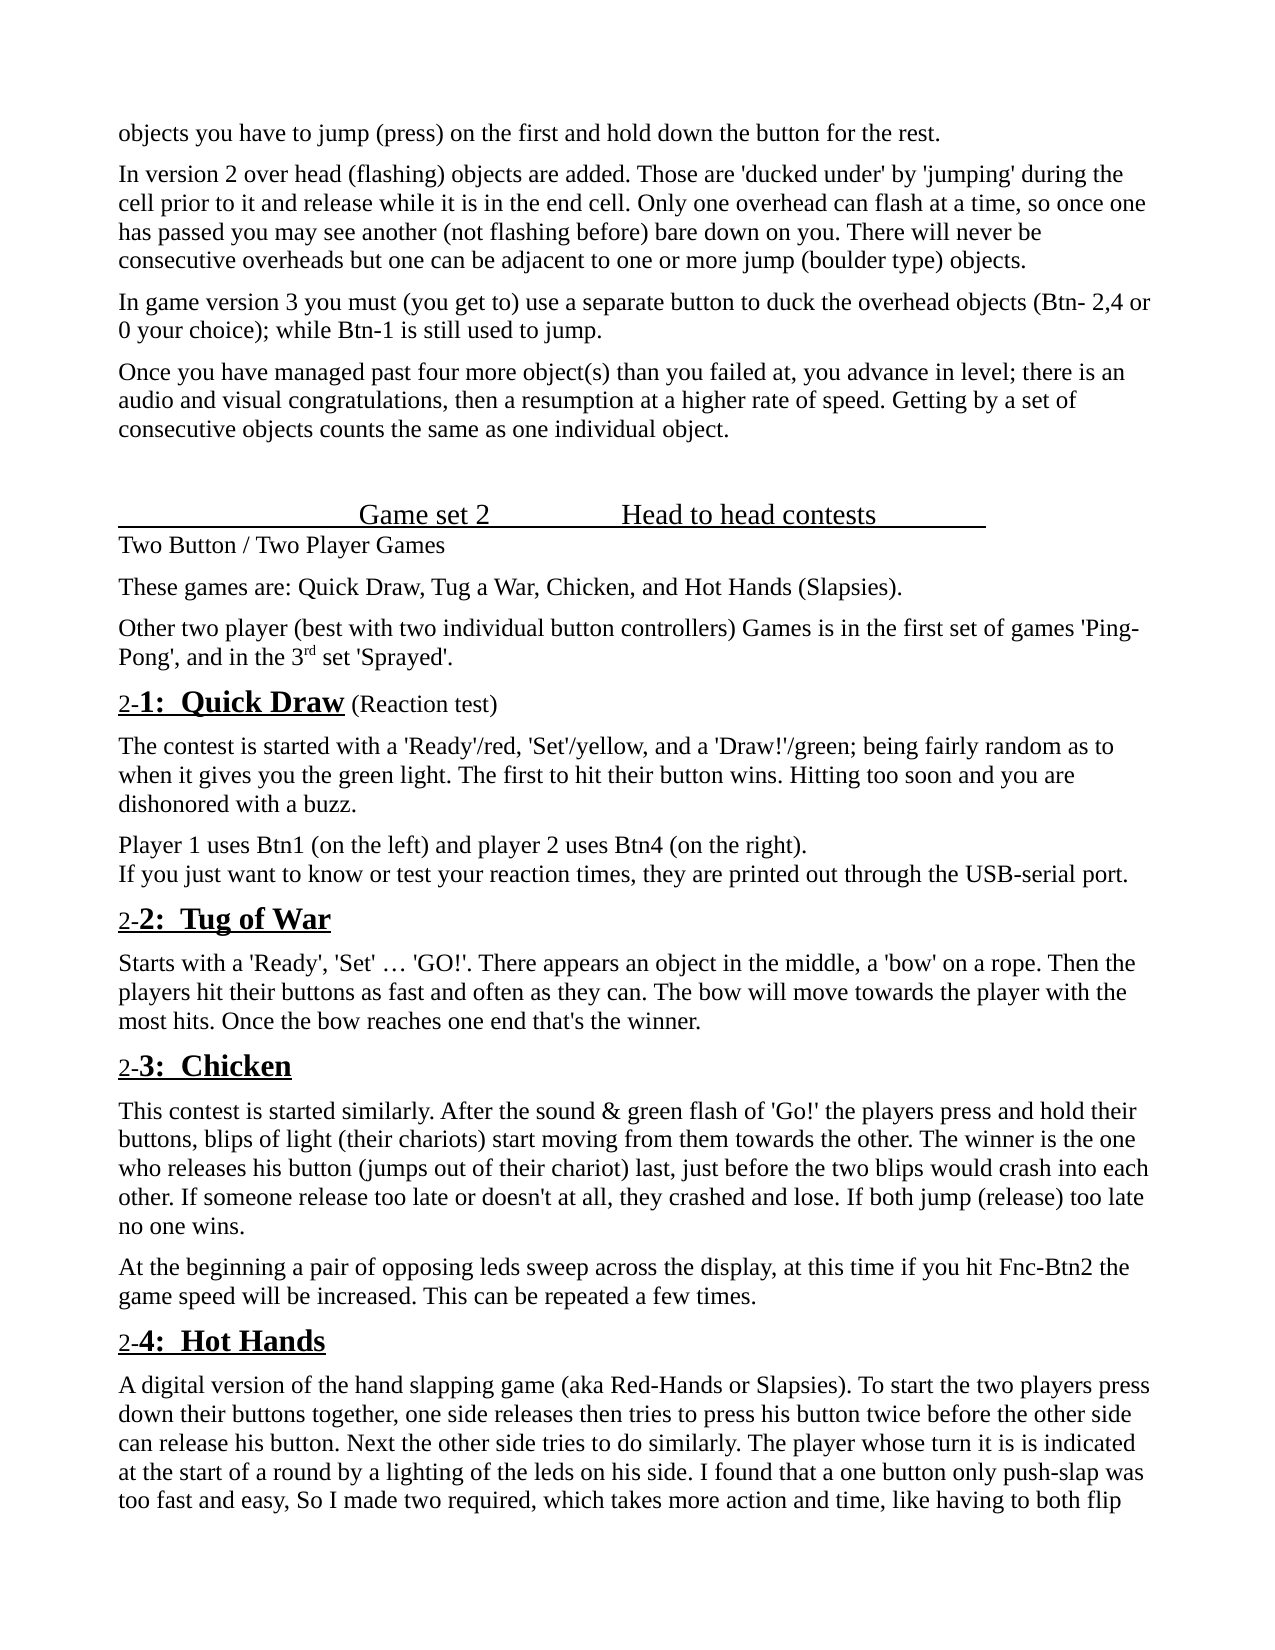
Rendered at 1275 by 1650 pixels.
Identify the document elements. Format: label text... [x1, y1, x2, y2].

text This contest is started similarly. After the sound & green flash of 'Go!' the players press and hold their buttons, blips of light (their chariots) start moving from them towards the other. The winner is the one who releases his button (jumps out of their chariot) last, just before the two blips would crash into each other. If someone release too late or doesn't at all, they crashed and lose. If both jump (release) too late no one wins. [118, 1096, 1157, 1239]
text 2-4: Hot Hands [118, 1322, 1157, 1358]
text 2-1: Quick Draw (Reaction test) [118, 683, 1157, 719]
text 2-2: Tug of War [118, 900, 1157, 936]
text The contest is started with a 'Ready'/red, 'Set'/yellow, and a 'Draw!'/green; being fairly random as to when it gives you the green light. The first to hit their button wins. Hitting too soon and you are dishonored with a buzz. [118, 731, 1157, 818]
text Player 1 uses Btn1 (on the left) and player 2 uses Btn4 (on the right). If you just want to know or test your reaction times, they are printed out through the USB-serial port. [118, 830, 1157, 888]
text Game set 2 Head to head contests [118, 497, 1157, 530]
text A digital version of the hand slapping game (aka Red-Hands or Slapsies). To start the two players press down their buttons together, one side releases then tries to press his button twice before the other side can release his button. Next the other side tries to do similarly. The player whose turn it is is indicated at the start of a round by a lighting of the leds on his side. I found that a one button only push-slap was too fast and easy, So I made two required, which takes more action and time, like having to both flip [118, 1370, 1157, 1514]
text At the beginning a pair of opposing leds sweep across the display, at this time if you hit Fnc-Btn2 the game speed will be increased. This can be repeated a few times. [118, 1252, 1157, 1309]
text In version 2 over head (flashing) objects are added. Those are 'ducked under' by 'jumping' during the cell prior to it and release while it is in the end cell. Only one overhead can flash at a time, so once one has passed you may see another (not flashing before) bare down on you. There will never be consecutive overheads but one can be adjacent to one or more jump (boulder type) objects. [118, 159, 1157, 274]
text objects you have to jump (press) on the first and hold down the button for the rest. [118, 118, 1157, 147]
text Two Button / Two Player Games [118, 530, 1157, 559]
text Once you have managed past four more object(s) than you failed at, you advance in level; there is an audio and visual congratulations, then a resumption at a higher rate of speed. Getting by a set of consecutive objects counts the same as one individual object. [118, 357, 1157, 443]
text Other two player (best with two individual button controllers) Games is in the first set of games 'Ping-Pong', and in the 3rd set 'Sprayed'. [118, 613, 1157, 670]
text Starts with a 'Ready', 'Set' … 'GO!'. There appears an object in the middle, a 'bow' on a rope. Then the players hit their buttons as fast and often as they can. The bow will move towards the player with the most hits. Once the bow reaches one end that's the winner. [118, 948, 1157, 1035]
text These games are: Quick Draw, Tug a War, Chicken, and Hot Hands (Slapsies). [118, 572, 1157, 600]
text 2-3: Chicken [118, 1047, 1157, 1083]
text In game version 3 you must (you get to) use a separate button to duck the overhead objects (Btn- 2,4 or 0 your choice); while Btn-1 is still used to jump. [118, 287, 1157, 344]
